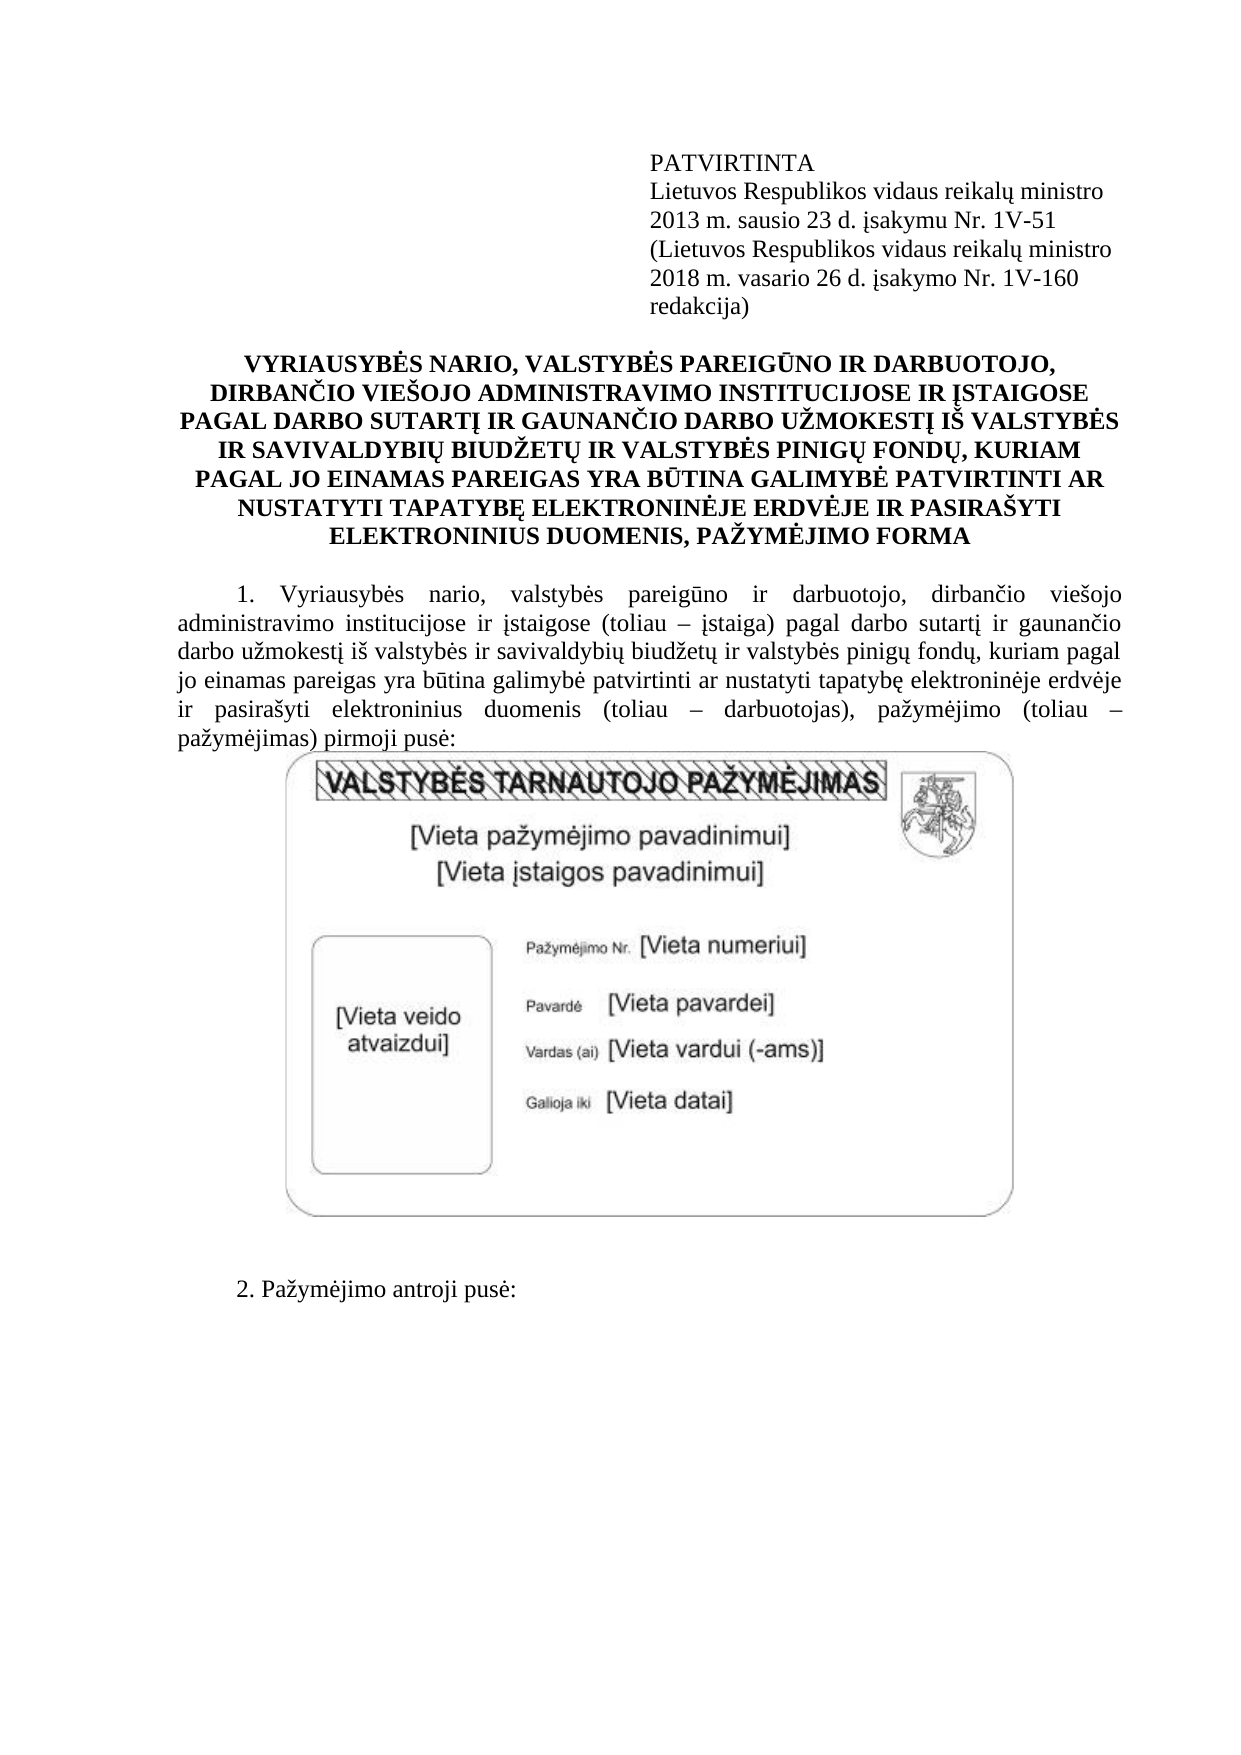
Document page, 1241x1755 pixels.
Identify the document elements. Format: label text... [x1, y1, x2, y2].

text VYRIAUSYBĖS NARIO, valstybės pareigūno ir DARBUOTOJO, DIRBANČIO VIEŠOJO ADMINISTRAVIMO INSTITUCIJOSE IR ĮSTAIGOSE PAGAL DARBO SUTARTĮ IR GAUNANČIO DARBO UŽMOKESTĮ IŠ VALSTYBĖS IR SAVIVALDYBIŲ BIUDŽETŲ IR VALSTYBĖS PINIGŲ FONDŲ, KURIAM PAGAL JO EINAMAS PAREIGAS YRA BŪTINA GALIMYBĖ PATVIRTINTI AR NUSTATYTI TAPATYBĘ ELEKTRONINĖJE ERDVĖJE IR PASIRAŠYTI ELEKTRONINIUS DUOMENIS, pažymėjimo FORMA [177, 349, 1122, 550]
text (Lietuvos Respublikos vidaus reikalų ministro [649, 234, 1122, 263]
text PATVIRTINTA [649, 148, 1122, 176]
text Lietuvos Respublikos vidaus reikalų ministro 2013 m. sausio 23 d. įsakymu Nr. 1V-51 [649, 176, 1122, 234]
text 1. Vyriausybės nario, valstybės pareigūno ir darbuotojo, dirbančio viešojo administravimo institucijose ir įstaigose (toliau – įstaiga) pagal darbo sutartį ir gaunančio darbo užmokestį iš valstybės ir savivaldybių biudžetų ir valstybės pinigų fondų, kuriam pagal jo einamas pareigas yra būtina galimybė patvirtinti ar nustatyti tapatybę elektroninėje erdvėje ir pasirašyti elektroninius duomenis (toliau – darbuotojas), pažymėjimo (toliau – pažymėjimas) pirmoji pusė: [177, 579, 1122, 751]
text 2. Pažymėjimo antroji pusė: [177, 1274, 1122, 1303]
text 2018 m. vasario 26 d. įsakymo Nr. 1V-160 redakcija) [649, 263, 1122, 320]
